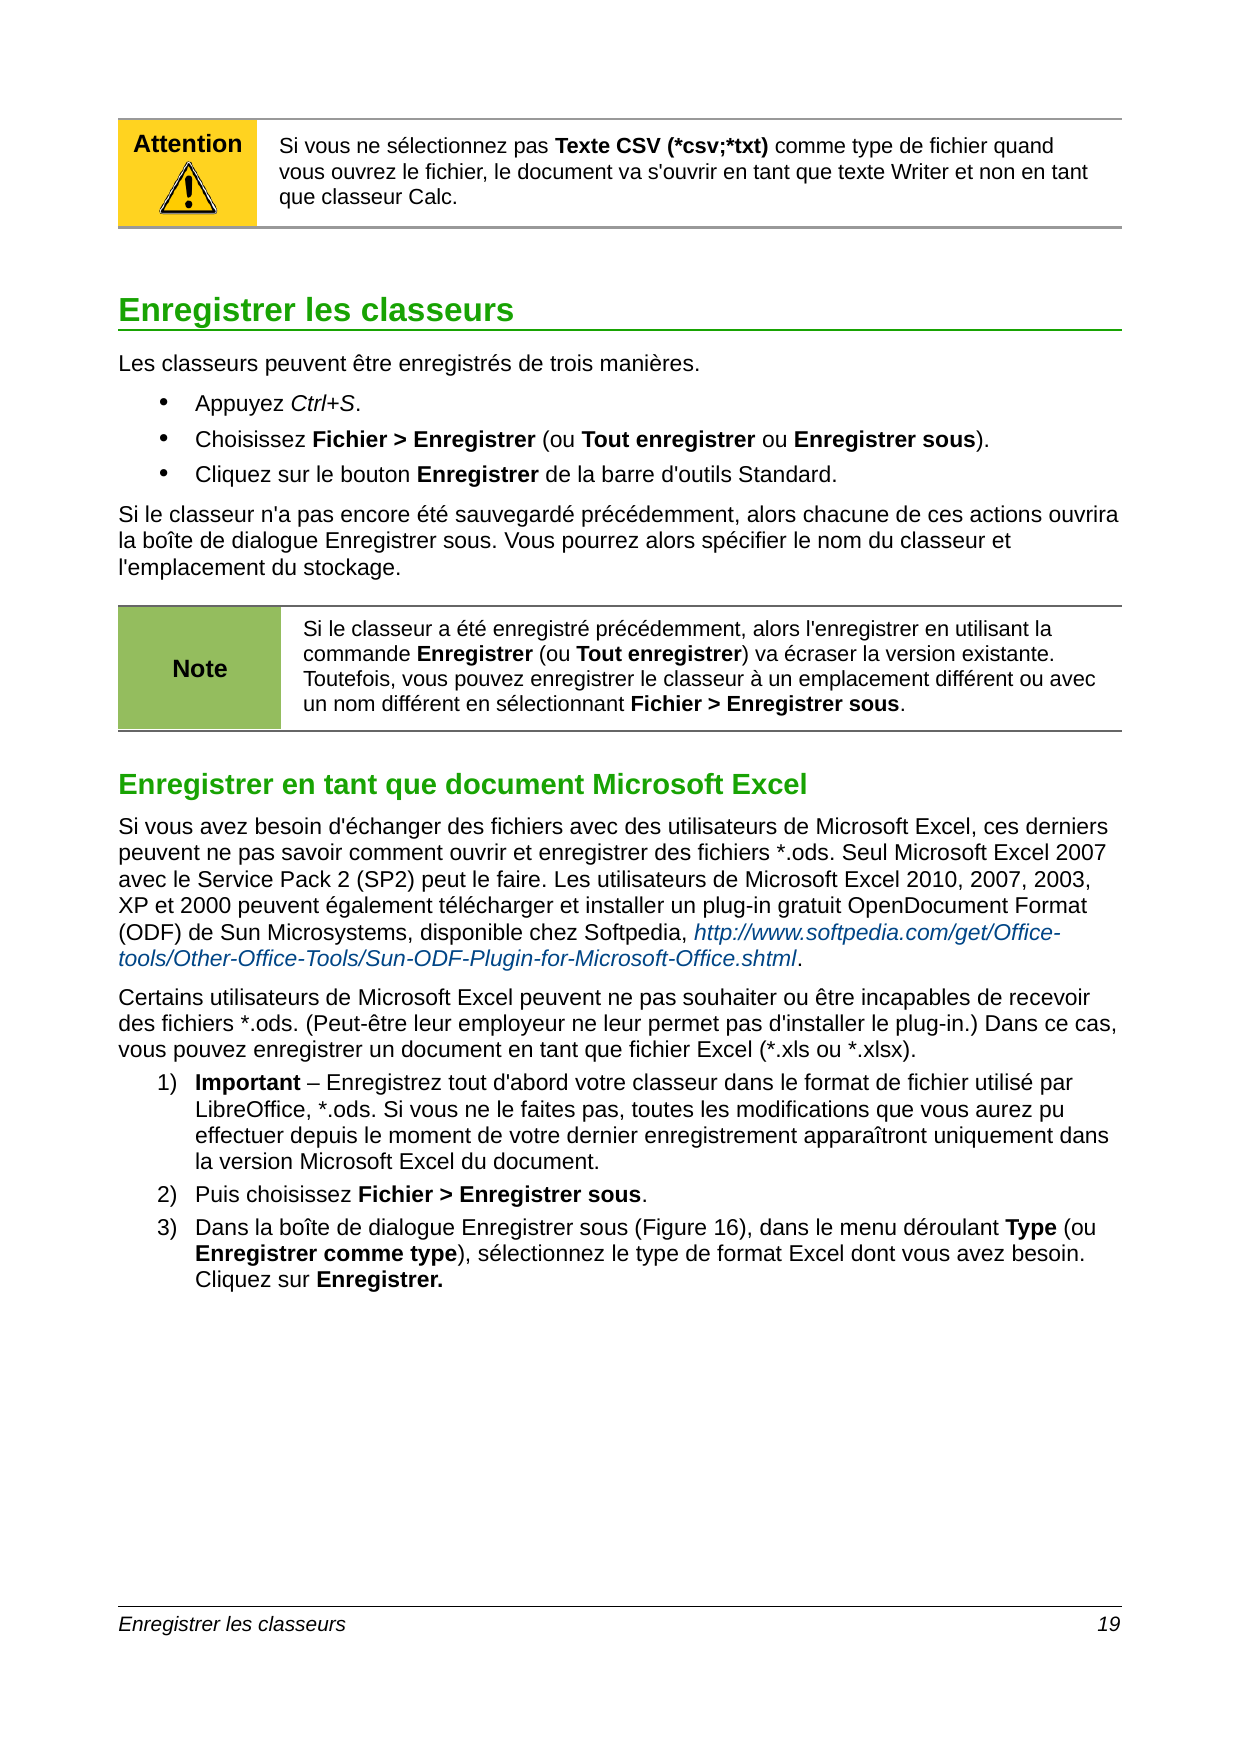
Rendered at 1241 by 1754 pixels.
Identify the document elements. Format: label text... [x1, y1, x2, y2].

table_header Si le classeur a été enregistré précédemment, alors l'enregistrer en utilisant la commande Enregistrer (ou Tout enregistrer) va écraser la version existante. Toutefois, vous pouvez enregistrer le classeur à un emplacement différent ou avec un nom différent en sélectionnant Fichier > Enregistrer sous. [281, 607, 1122, 729]
list Puis choisissez Fichier > Enregistrer sous. [177, 1181, 1122, 1207]
list Important – Enregistrez tout d'abord votre classeur dans le format de fichier utilisé par LibreOffice, *.ods. Si vous ne le faites pas, toutes les modifications que vous aurez pu effectuer depuis le moment de votre dernier enregistrement apparaîtront uniquement dans la version Microsoft Excel du document. [177, 1069, 1122, 1174]
text Si vous avez besoin d'échanger des fichiers avec des utilisateurs de Microsoft Excel, ces derniers peuvent ne pas savoir comment ouvrir et enregistrer des fichiers *.ods. Seul Microsoft Excel 2007 avec le Service Pack 2 (SP2) peut le faire. Les utilisateurs de Microsoft Excel 2010, 2007, 2003, XP et 2000 peuvent également télécharger et installer un plug-in gratuit OpenDocument Format (ODF) de Sun Microsystems, disponible chez Softpedia, http://www.softpedia.com/get/Office-tools/Other-Office-Tools/Sun-ODF-Plugin-for-Microsoft-Office.shtml. [118, 813, 1122, 971]
table_header Attention [118, 120, 257, 226]
subtitle Enregistrer en tant que document Microsoft Excel [118, 767, 1122, 801]
list Dans la boîte de dialogue Enregistrer sous (Figure 16), dans le menu déroulant Type (ou Enregistrer comme type), sélectionnez le type de format Excel dont vous avez besoin. Cliquez sur Enregistrer. [177, 1213, 1122, 1292]
list Choisissez Fichier > Enregistrer (ou Tout enregistrer ou Enregistrer sous). [156, 424, 1122, 453]
picture [155, 157, 220, 218]
list Cliquez sur le bouton Enregistrer de la barre d'outils Standard. [156, 459, 1122, 489]
table_header Note [118, 607, 281, 729]
text Si le classeur n'a pas encore été sauvegardé précédemment, alors chacune de ces actions ouvrira la boîte de dialogue Enregistrer sous. Vous pourrez alors spécifier le nom du classeur et l'emplacement du stockage. [118, 501, 1122, 580]
text Les classeurs peuvent être enregistrés de trois manières. [118, 350, 1122, 376]
table_header Si vous ne sélectionnez pas Texte CSV (*csv;*txt) comme type de fichier quand vous ouvrez le fichier, le document va s'ouvrir en tant que texte Writer et non en tant que classeur Calc. [258, 120, 1122, 226]
list Certains utilisateurs de Microsoft Excel peuvent ne pas souhaiter ou être incapables de recevoir des fichiers *.ods. (Peut-être leur employeur ne leur permet pas d'installer le plug-in.) Dans ce cas, vous pouvez enregistrer un document en tant que fichier Excel (*.xls ou *.xlsx). [118, 984, 1122, 1063]
subtitle Enregistrer les classeurs [118, 290, 1122, 329]
list Appuyez Ctrl+S. [156, 389, 1122, 418]
